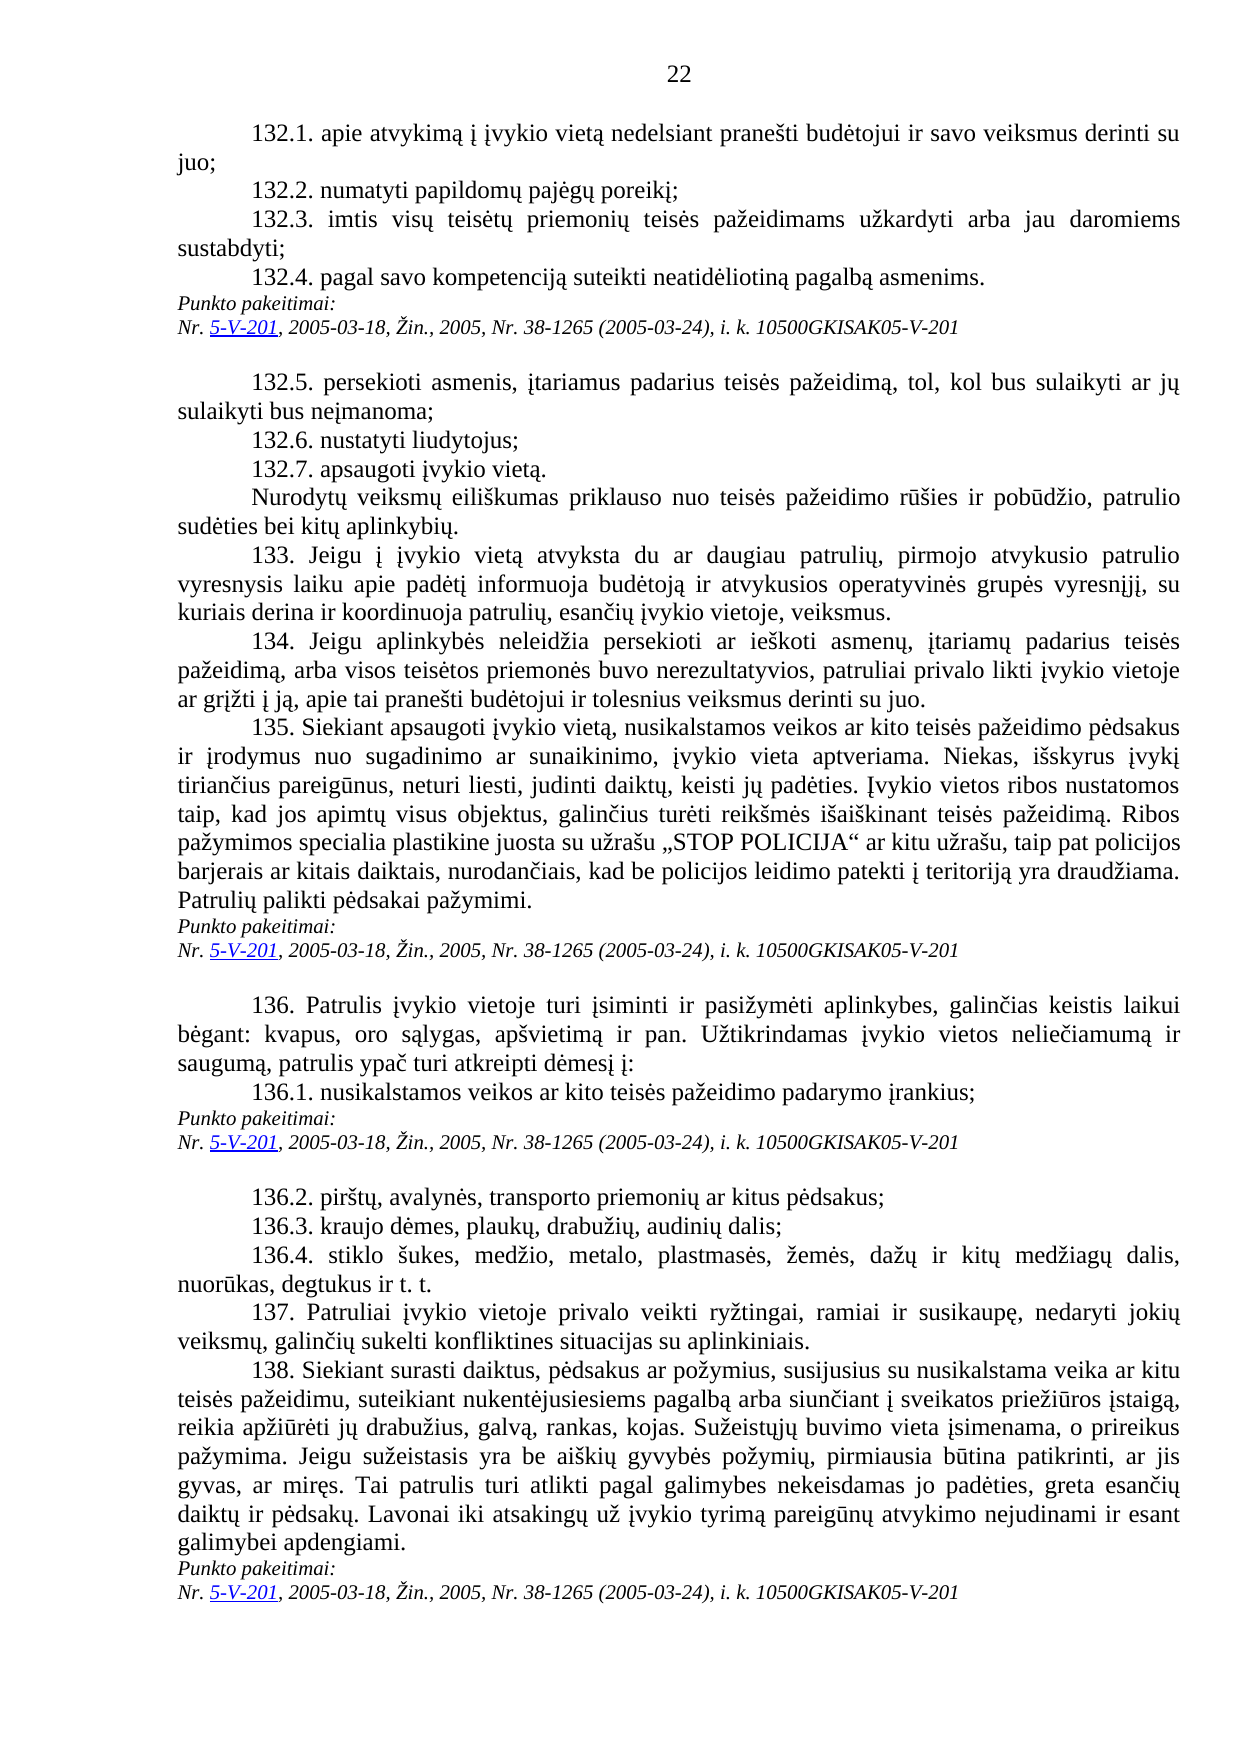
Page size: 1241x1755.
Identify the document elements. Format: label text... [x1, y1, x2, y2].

text Punkto pakeitimai: [177, 914, 1181, 938]
text 136.2. pirštų, avalynės, transporto priemonių ar kitus pėdsakus; [177, 1182, 1181, 1211]
text 132.5. persekioti asmenis, įtariamus padarius teisės pažeidimą, tol, kol bus sulaikyti ar jų sulaikyti bus neįmanoma; [177, 367, 1181, 425]
text 132.6. nustatyti liudytojus; [177, 425, 1181, 454]
text Nurodytų veiksmų eiliškumas priklauso nuo teisės pažeidimo rūšies ir pobūdžio, patrulio sudėties bei kitų aplinkybių. [177, 482, 1181, 540]
text Nr. 5-V-201, 2005-03-18, Žin., 2005, Nr. 38-1265 (2005-03-24), i. k. 10500GKISAK05-V-201 [177, 315, 1181, 339]
text 136.3. kraujo dėmes, plaukų, drabužių, audinių dalis; [177, 1211, 1181, 1240]
text Punkto pakeitimai: [177, 1556, 1181, 1580]
text 132.4. pagal savo kompetenciją suteikti neatidėliotiną pagalbą asmenims. [177, 262, 1181, 291]
text Punkto pakeitimai: [177, 1106, 1181, 1130]
text 132.3. imtis visų teisėtų priemonių teisės pažeidimams užkardyti arba jau daromiems sustabdyti; [177, 204, 1181, 262]
text 135. Siekiant apsaugoti įvykio vietą, nusikalstamos veikos ar kito teisės pažeidimo pėdsakus ir įrodymus nuo sugadinimo ar sunaikinimo, įvykio vieta aptveriama. Niekas, išskyrus įvykį tiriančius pareigūnus, neturi liesti, judinti daiktų, keisti jų padėties. Įvykio vietos ribos nustatomos taip, kad jos apimtų visus objektus, galinčius turėti reikšmės išaiškinant teisės pažeidimą. Ribos pažymimos specialia plastikine juosta su užrašu „STOP POLICIJA“ ar kitu užrašu, taip pat policijos barjerais ar kitais daiktais, nurodančiais, kad be policijos leidimo patekti į teritoriją yra draudžiama. Patrulių palikti pėdsakai pažymimi. [177, 712, 1181, 914]
text Nr. 5-V-201, 2005-03-18, Žin., 2005, Nr. 38-1265 (2005-03-24), i. k. 10500GKISAK05-V-201 [177, 1130, 1181, 1154]
text 136.4. stiklo šukes, medžio, metalo, plastmasės, žemės, dažų ir kitų medžiagų dalis, nuorūkas, degtukus ir t. t. [177, 1240, 1181, 1297]
text 133. Jeigu į įvykio vietą atvyksta du ar daugiau patrulių, pirmojo atvykusio patrulio vyresnysis laiku apie padėtį informuoja budėtoją ir atvykusios operatyvinės grupės vyresnįjį, su kuriais derina ir koordinuoja patrulių, esančių įvykio vietoje, veiksmus. [177, 540, 1181, 626]
text Punkto pakeitimai: [177, 291, 1181, 315]
text 136.1. nusikalstamos veikos ar kito teisės pažeidimo padarymo įrankius; [177, 1077, 1181, 1106]
text 138. Siekiant surasti daiktus, pėdsakus ar požymius, susijusius su nusikalstama veika ar kitu teisės pažeidimu, suteikiant nukentėjusiesiems pagalbą arba siunčiant į sveikatos priežiūros įstaigą, reikia apžiūrėti jų drabužius, galvą, rankas, kojas. Sužeistųjų buvimo vieta įsimenama, o prireikus pažymima. Jeigu sužeistasis yra be aiškių gyvybės požymių, pirmiausia būtina patikrinti, ar jis gyvas, ar miręs. Tai patrulis turi atlikti pagal galimybes nekeisdamas jo padėties, greta esančių daiktų ir pėdsakų. Lavonai iki atsakingų už įvykio tyrimą pareigūnų atvykimo nejudinami ir esant galimybei apdengiami. [177, 1355, 1181, 1556]
text 137. Patruliai įvykio vietoje privalo veikti ryžtingai, ramiai ir susikaupę, nedaryti jokių veiksmų, galinčių sukelti konfliktines situacijas su aplinkiniais. [177, 1297, 1181, 1355]
text 136. Patrulis įvykio vietoje turi įsiminti ir pasižymėti aplinkybes, galinčias keistis laikui bėgant: kvapus, oro sąlygas, apšvietimą ir pan. Užtikrindamas įvykio vietos neliečiamumą ir saugumą, patrulis ypač turi atkreipti dėmesį į: [177, 991, 1181, 1077]
text 132.1. apie atvykimą į įvykio vietą nedelsiant pranešti budėtojui ir savo veiksmus derinti su juo; [177, 118, 1181, 176]
text 132.2. numatyti papildomų pajėgų poreikį; [177, 176, 1181, 204]
text Nr. 5-V-201, 2005-03-18, Žin., 2005, Nr. 38-1265 (2005-03-24), i. k. 10500GKISAK05-V-201 [177, 1580, 1181, 1604]
text Nr. 5-V-201, 2005-03-18, Žin., 2005, Nr. 38-1265 (2005-03-24), i. k. 10500GKISAK05-V-201 [177, 938, 1181, 962]
text 132.7. apsaugoti įvykio vietą. [177, 454, 1181, 482]
text 134. Jeigu aplinkybės neleidžia persekioti ar ieškoti asmenų, įtariamų padarius teisės pažeidimą, arba visos teisėtos priemonės buvo nerezultatyvios, patruliai privalo likti įvykio vietoje ar grįžti į ją, apie tai pranešti budėtojui ir tolesnius veiksmus derinti su juo. [177, 626, 1181, 712]
